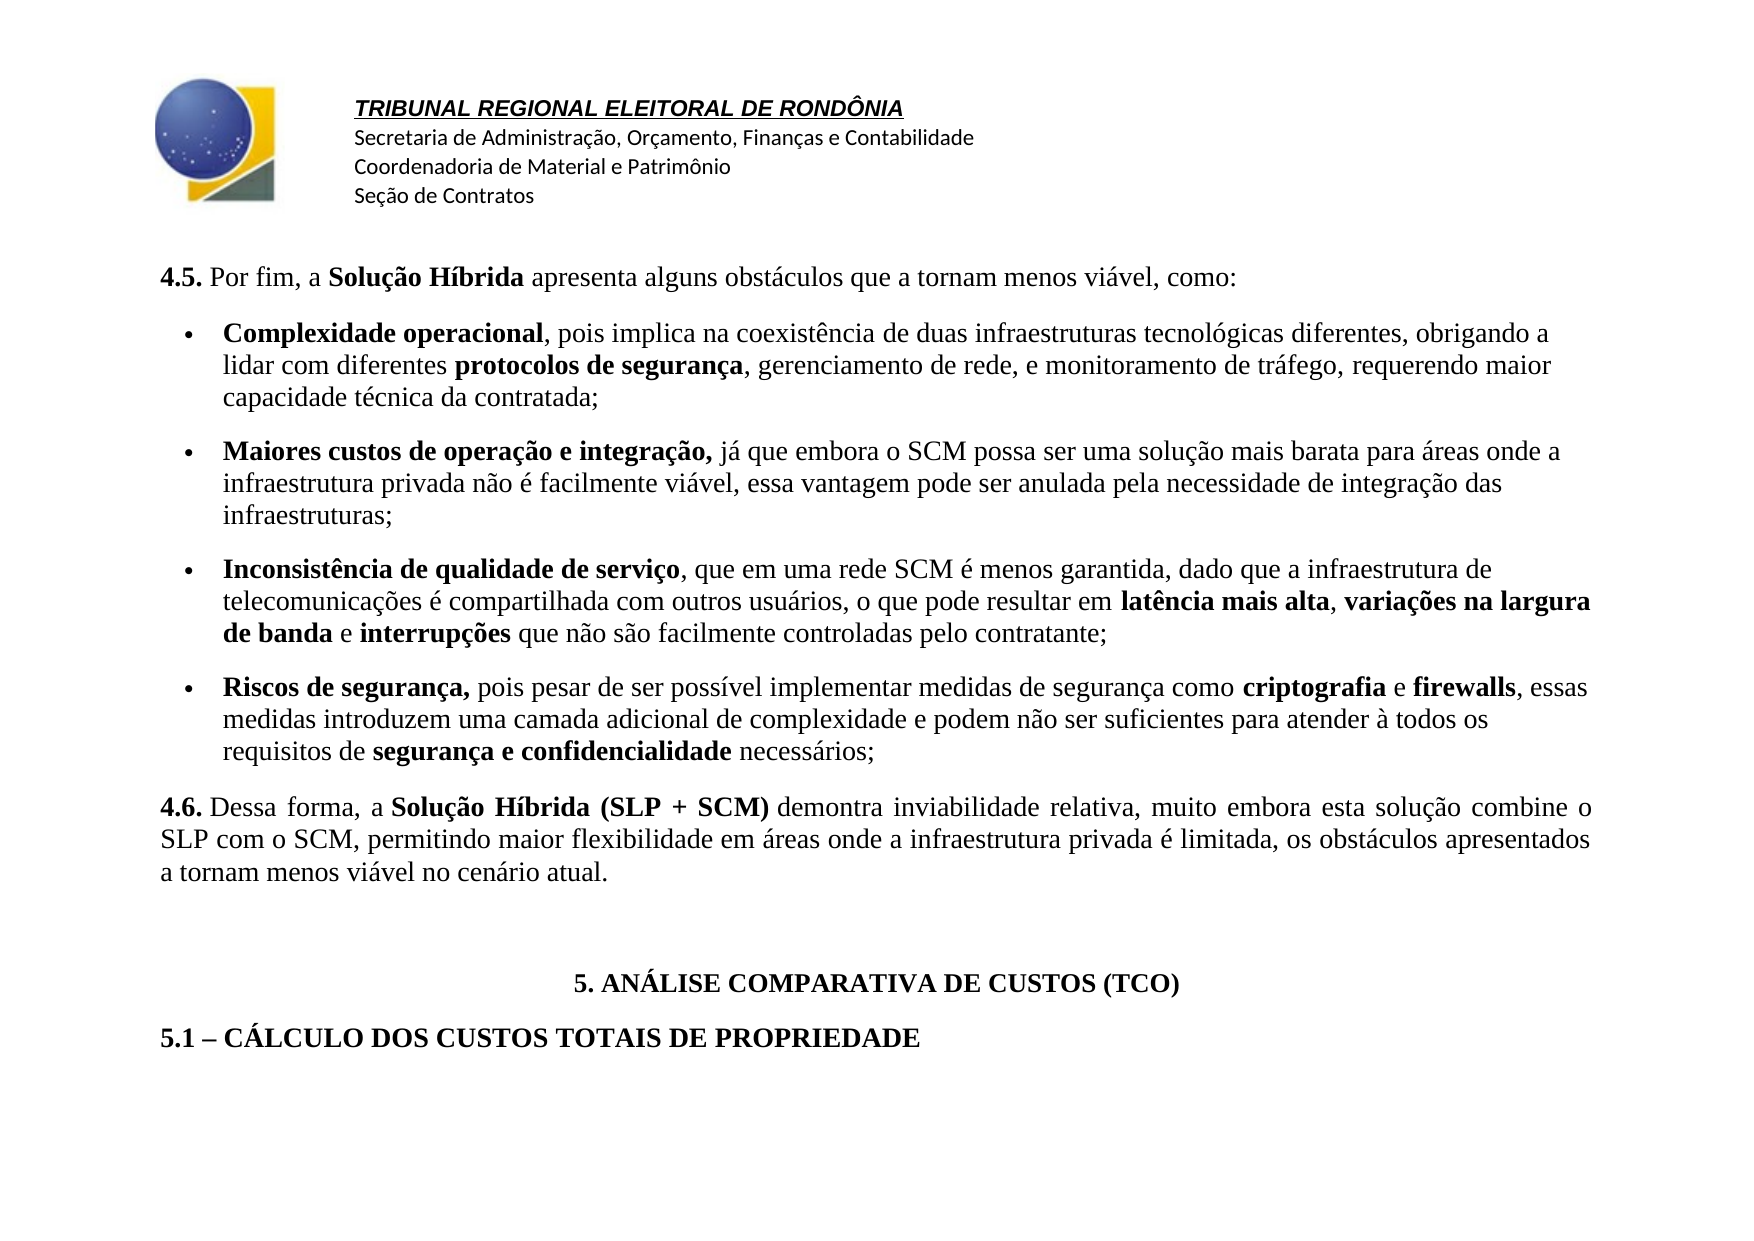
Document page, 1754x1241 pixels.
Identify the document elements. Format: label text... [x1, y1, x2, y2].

list Complexidade operacional, pois implica na coexistência de duas infraestruturas tecnológicas diferentes, obrigando a lidar com diferentes protocolos de segurança, gerenciamento de rede, e monitoramento de tráfego, requerendo maior capacidade técnica da contratada; [185, 316, 1606, 413]
list Inconsistência de qualidade de serviço, que em uma rede SCM é menos garantida, dado que a infraestrutura de telecomunicações é compartilhada com outros usuários, o que pode resultar em latência mais alta, variações na largura de banda e interrupções que não são facilmente controladas pelo contratante; [185, 552, 1606, 649]
text 4.5. Por fim, a Solução Híbrida apresenta alguns obstáculos que a tornam menos viável, como: [160, 260, 1594, 293]
list Riscos de segurança, pois pesar de ser possível implementar medidas de segurança como criptografia e firewalls, essas medidas introduzem uma camada adicional de complexidade e podem não ser suficientes para atender à todos os requisitos de segurança e confidencialidade necessários; [185, 670, 1606, 767]
text 5. ANÁLISE COMPARATIVA DE CUSTOS (TCO) [148, 967, 1606, 998]
text 5.1 – CÁLCULO DOS CUSTOS TOTAIS DE PROPRIEDADE [160, 1021, 1594, 1054]
text 4.6. Dessa forma, a Solução Híbrida (SLP + SCM) demontra inviabilidade relativa, muito embora esta solução combine o SLP com o SCM, permitindo maior flexibilidade em áreas onde a infraestrutura privada é limitada, os obstáculos apresentados a tornam menos viável no cenário atual. [160, 790, 1594, 887]
list Maiores custos de operação e integração, já que embora o SCM possa ser uma solução mais barata para áreas onde a infraestrutura privada não é facilmente viável, essa vantagem pode ser anulada pela necessidade de integração das infraestruturas; [185, 434, 1606, 531]
